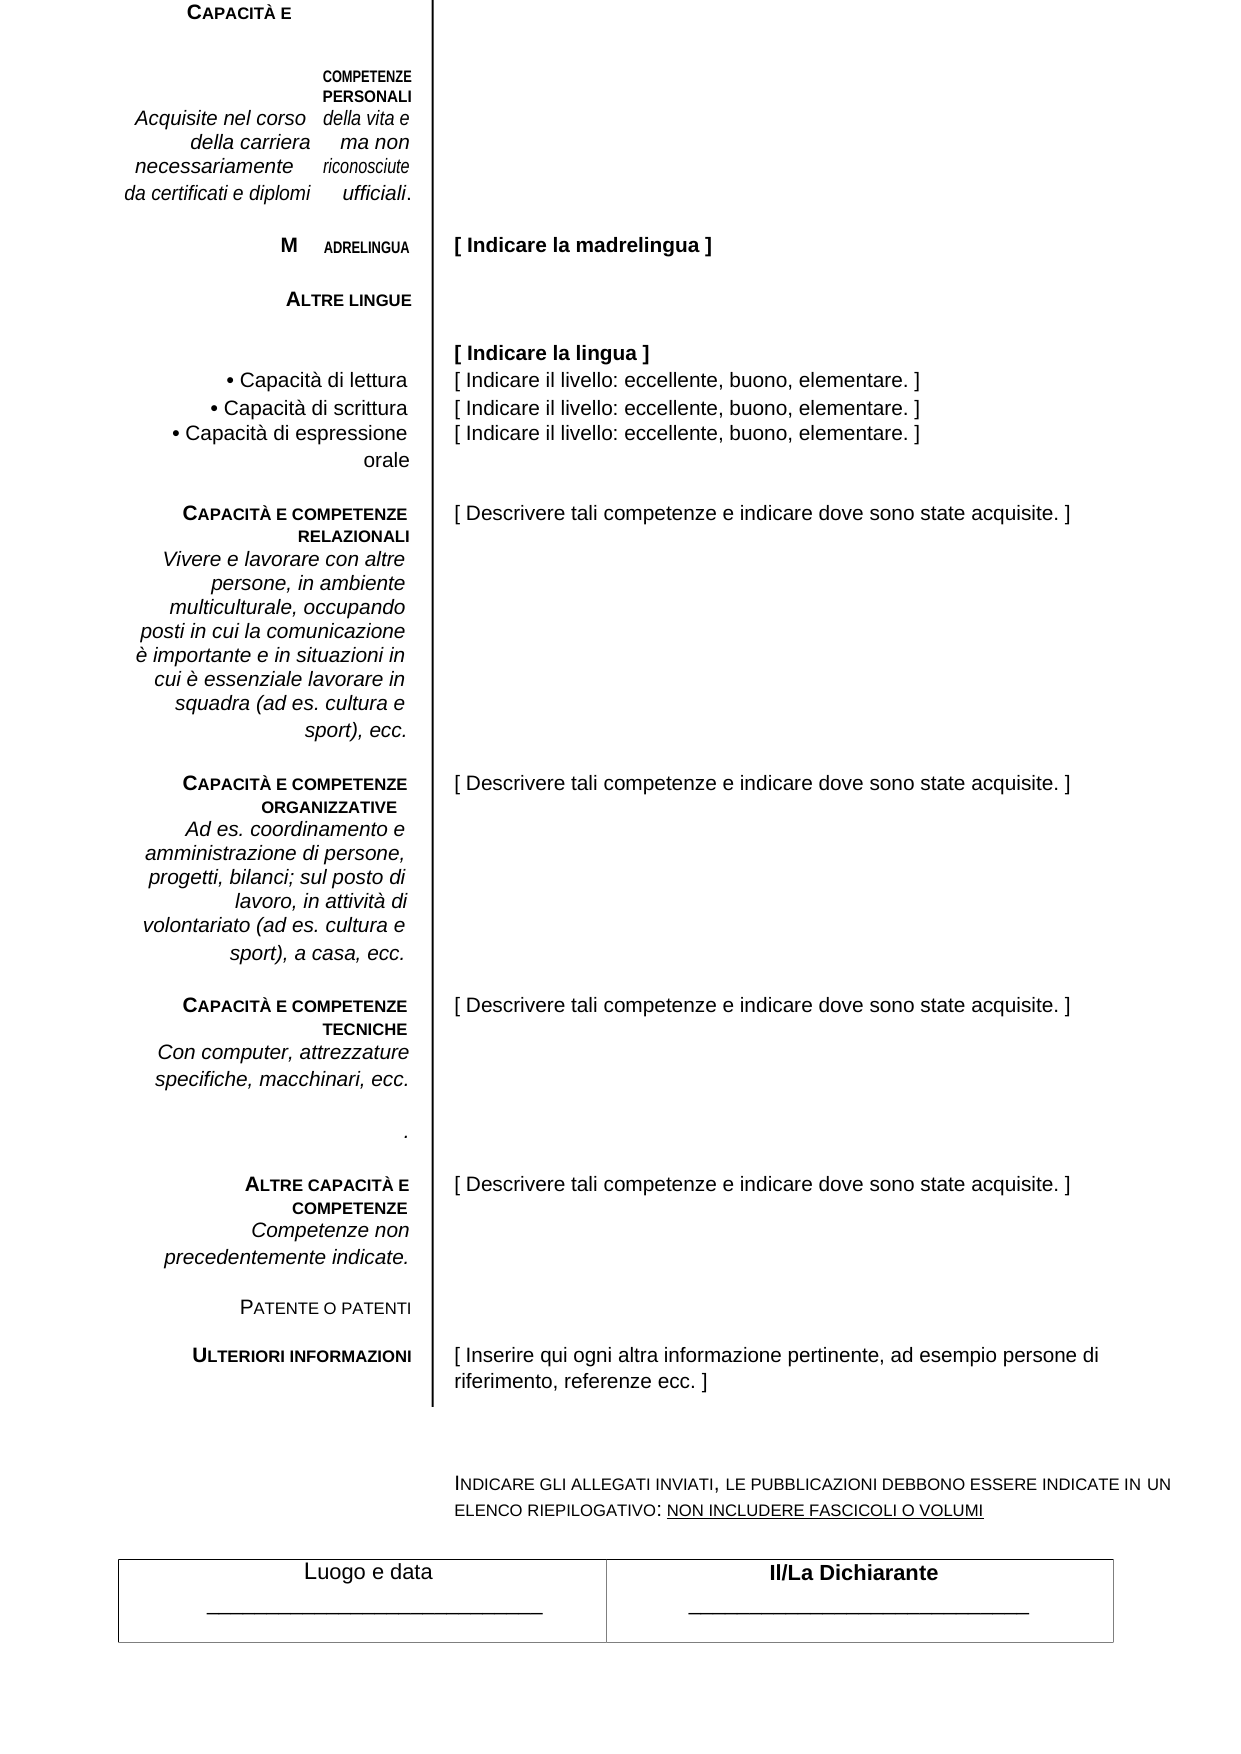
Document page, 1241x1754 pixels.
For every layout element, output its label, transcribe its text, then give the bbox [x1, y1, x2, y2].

table_cell [435, 86, 1106, 106]
table_cell persone, in ambiente [121, 571, 429, 594]
table_cell [435, 571, 1106, 594]
table_cell [ Indicare il livello: eccellente, buono, elementare. ] [435, 365, 1106, 392]
table_cell ORGANIZZATIVE [121, 795, 429, 817]
table_cell è importante e in situazioni in [121, 643, 429, 667]
table_cell [435, 1064, 1106, 1091]
table_cell [435, 524, 1106, 546]
table_cell ADRELINGUA [310, 205, 429, 257]
table_cell specifiche, macchinari, ecc. [121, 1064, 429, 1091]
table_cell [435, 889, 1106, 913]
table_cell [435, 1218, 1106, 1242]
table_cell cui è essenziale lavorare in [121, 667, 429, 691]
table_cell sport), a casa, ecc. [121, 937, 429, 965]
table_cell orale [310, 445, 429, 472]
table_cell [ Descrivere tali competenze e indicare dove sono state acquisite. ] [435, 742, 1106, 795]
table_cell [ Inserire qui ogni altra informazione pertinente, ad esempio persone di [435, 1319, 1106, 1366]
table_cell [435, 1091, 1106, 1143]
table_cell [435, 1039, 1106, 1063]
table_cell ufficiali. [310, 178, 429, 205]
table_cell [435, 643, 1106, 667]
table_cell [435, 865, 1106, 889]
table_cell Con computer, attrezzature [121, 1039, 429, 1063]
table_cell [435, 1017, 1106, 1039]
table_header COMPETENZE [310, 0, 429, 86]
table_cell [435, 445, 1106, 472]
table_cell della carriera [121, 130, 310, 154]
table_cell PATENTE O PATENTI [121, 1269, 429, 1319]
table_cell riferimento, referenze ecc. ] [435, 1366, 1106, 1393]
table_header [435, 0, 1106, 86]
table_cell CAPACITÀ E COMPETENZE [121, 742, 429, 795]
table_cell da certificati e diplomi [121, 178, 310, 205]
table_cell [435, 817, 1106, 841]
table_cell ma non [310, 130, 429, 154]
table_cell ALTRE CAPACITÀ E [121, 1143, 429, 1196]
table_cell della vita e [310, 106, 429, 129]
table_cell Ad es. coordinamento e [121, 817, 429, 841]
table_cell [435, 595, 1106, 619]
table_cell [121, 86, 310, 106]
table_cell multiculturale, occupando [121, 595, 429, 619]
table_cell [121, 1017, 310, 1039]
table_cell [121, 1366, 310, 1393]
table_cell [435, 937, 1106, 965]
table_cell [ Indicare il livello: eccellente, buono, elementare. ] [435, 420, 1106, 445]
table_cell posti in cui la comunicazione [121, 619, 429, 643]
table_cell precedentemente indicate. [121, 1242, 429, 1269]
table_cell • Capacità di lettura [121, 311, 429, 392]
table_cell ULTERIORI INFORMAZIONI [121, 1319, 429, 1366]
table_cell [ Indicare la madrelingua ] [435, 205, 1106, 257]
table_cell . [121, 1091, 429, 1143]
table_cell Competenze non [121, 1218, 429, 1242]
table_cell amministrazione di persone, [121, 841, 429, 865]
table_cell [435, 667, 1106, 691]
text INDICARE GLI ALLEGATI INVIATI, LE PUBBLICAZIONI DEBBONO ESSERE INDICATE IN UN ELENCO RIEPILOGATIVO: NON INCLUDERE FASCICOLI O VOLUMI [454, 1471, 1184, 1521]
table_cell [435, 691, 1106, 715]
table_cell sport), ecc. [121, 715, 429, 742]
table_cell [435, 546, 1106, 571]
table_cell • Capacità di scrittura [121, 392, 429, 420]
table_cell [ Descrivere tali competenze e indicare dove sono state acquisite. ] [435, 472, 1106, 524]
table_header Il/La Dichiarante [610, 1555, 1029, 1559]
table_cell [435, 1242, 1106, 1269]
table_cell lavoro, in attività di [121, 889, 429, 913]
table_cell [121, 445, 310, 472]
table_cell squadra (ad es. cultura e [121, 691, 429, 715]
table_cell M [121, 205, 310, 257]
table_cell [435, 178, 1106, 205]
table_cell [435, 106, 1106, 129]
table_cell [ Descrivere tali competenze e indicare dove sono state acquisite. ] [435, 1143, 1106, 1196]
table_cell PERSONALI [310, 86, 429, 106]
table_cell CAPACITÀ E COMPETENZE [121, 965, 429, 1017]
table_cell Acquisite nel corso [121, 106, 310, 129]
table_cell ALTRE LINGUE [121, 257, 429, 311]
table_cell [435, 913, 1106, 937]
table_cell [ Indicare il livello: eccellente, buono, elementare. ] [435, 392, 1106, 420]
table_cell riconosciute [310, 154, 429, 178]
picture [117, 1559, 1114, 1643]
table_cell Vivere e lavorare con altre [121, 546, 429, 571]
table_cell CAPACITÀ E COMPETENZE [121, 472, 429, 524]
table_cell progetti, bilanci; sul posto di [121, 865, 429, 889]
table_cell [435, 130, 1106, 154]
table_cell [ Indicare la lingua ] [435, 311, 1106, 365]
table_cell [435, 715, 1106, 742]
table_cell TECNICHE [310, 1017, 429, 1039]
table_cell [435, 1269, 1106, 1319]
table_cell [435, 795, 1106, 817]
table_cell volontariato (ad es. cultura e [121, 913, 429, 937]
table_header CAPACITÀ E [121, 0, 310, 86]
table_cell [310, 1366, 429, 1393]
table_cell [435, 841, 1106, 865]
table_cell [435, 1196, 1106, 1218]
table_header Luogo e data [192, 1555, 610, 1559]
table_cell [435, 619, 1106, 643]
table_cell COMPETENZE [121, 1196, 429, 1218]
table_cell necessariamente [121, 154, 310, 178]
table_cell • Capacità di espressione [121, 420, 429, 445]
table_cell [435, 154, 1106, 178]
table_cell RELAZIONALI [121, 524, 429, 546]
table_cell [ Descrivere tali competenze e indicare dove sono state acquisite. ] [435, 965, 1106, 1017]
table_cell [435, 257, 1106, 311]
